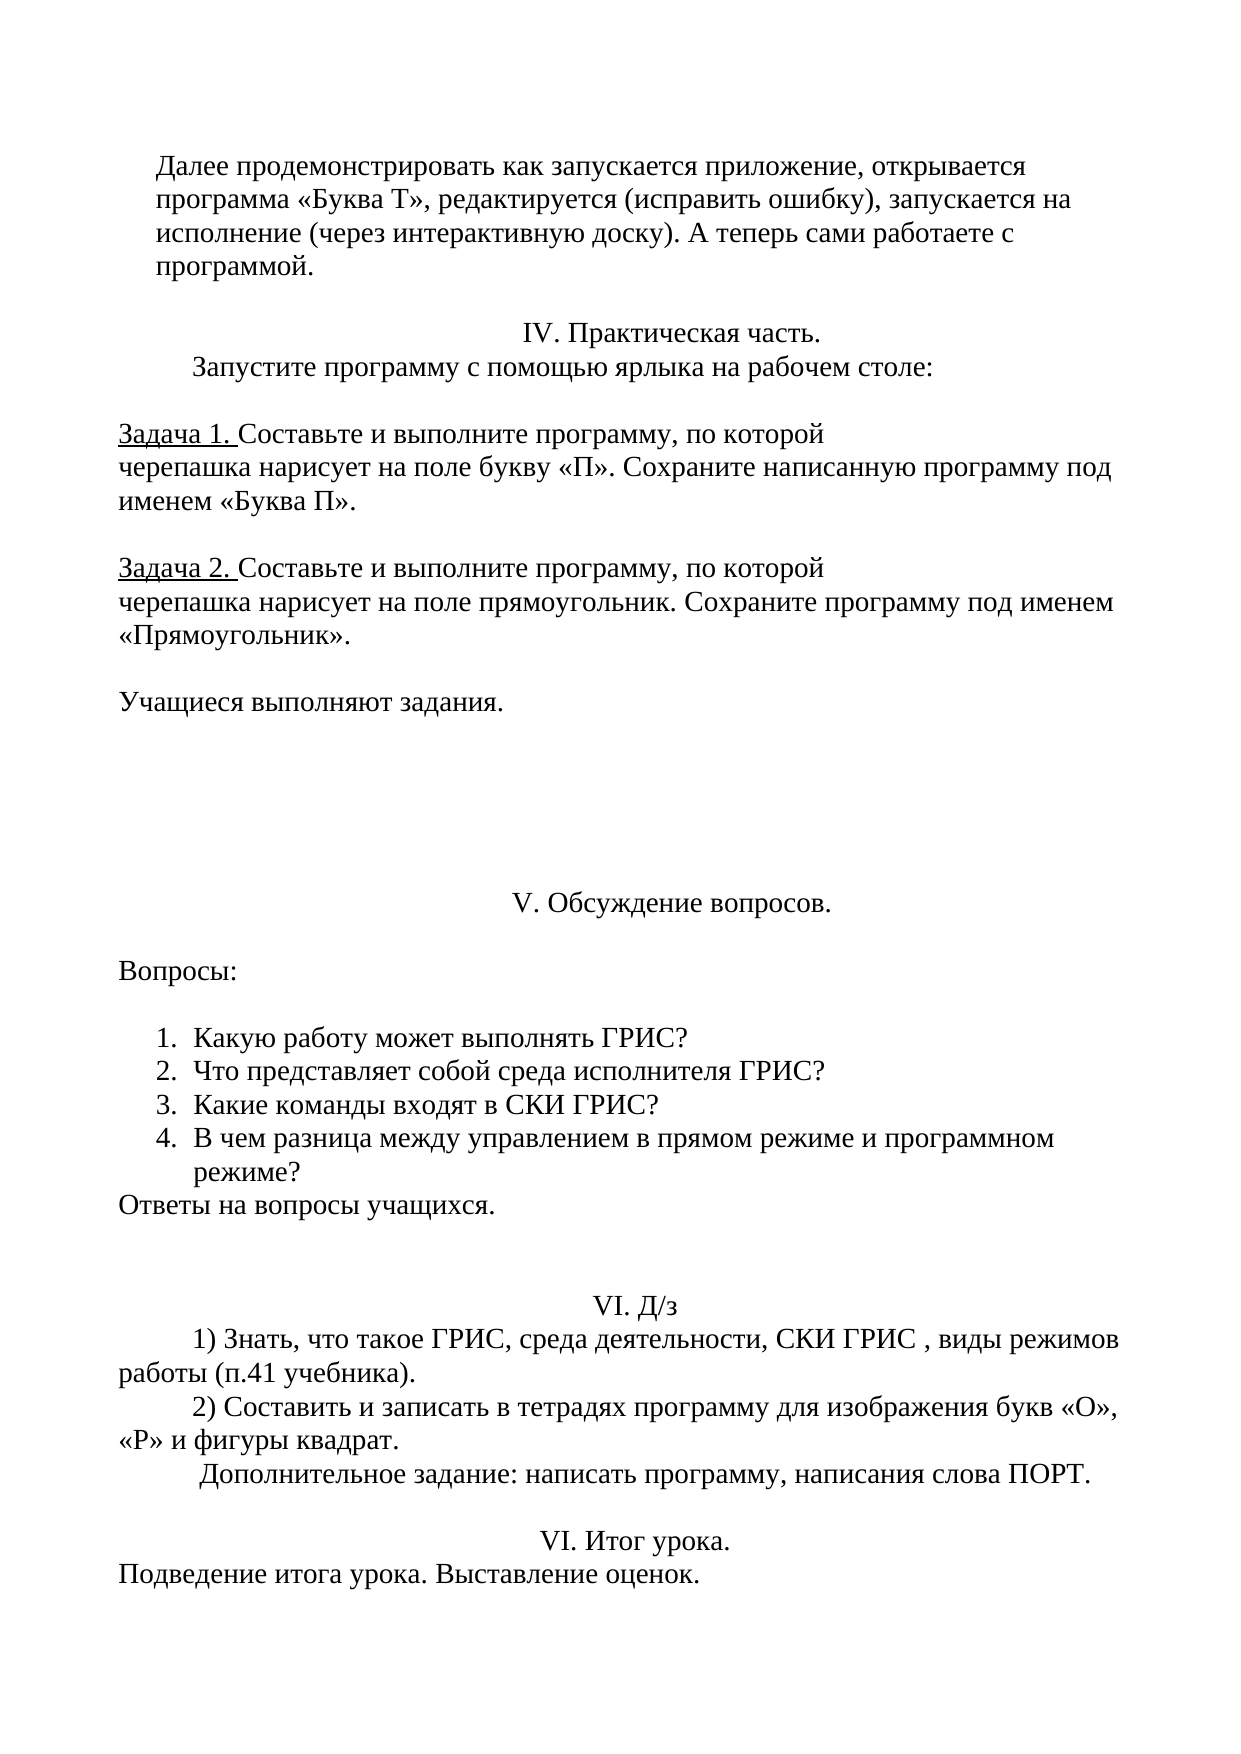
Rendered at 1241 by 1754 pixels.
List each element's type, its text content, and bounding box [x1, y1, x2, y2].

text Запустите программу с помощью ярлыка на рабочем столе: [118, 349, 1151, 382]
text VI. Итог урока. [118, 1523, 1151, 1556]
text Задача 1. Составьте и выполните программу, по которой черепашка нарисует на поле букву «П». Сохраните написанную программу под именем «Буква П». [118, 416, 1151, 517]
text IV. Практическая часть. [118, 315, 1151, 349]
text Задача 2. Составьте и выполните программу, по которой черепашка нарисует на поле прямоугольник. Сохраните программу под именем «Прямоугольник». [118, 550, 1151, 651]
text Вопросы: [118, 953, 1151, 986]
text Учащиеся выполняют задания. [118, 684, 1151, 718]
list Какие команды входят в СКИ ГРИС? [156, 1087, 1151, 1120]
text Подведение итога урока. Выставление оценок. [118, 1556, 1151, 1590]
list Какую работу может выполнять ГРИС? [156, 1020, 1151, 1053]
list В чем разница между управлением в прямом режиме и программном режиме? [156, 1120, 1151, 1187]
subtitle VI. Д/з [118, 1288, 1151, 1322]
list Что представляет собой среда исполнителя ГРИС? [156, 1053, 1151, 1087]
text Дополнительное задание: написать программу, написания слова ПОРТ. [118, 1456, 1151, 1489]
text Ответы на вопросы учащихся. [118, 1187, 1151, 1221]
text 2) Составить и записать в тетрадях программу для изображения букв «О», «Р» и фигуры квадрат. [118, 1389, 1151, 1456]
list Далее продемонстрировать как запускается приложение, открывается программа «Буква Т», редактируется (исправить ошибку), запускается на исполнение (через интерактивную доску). А теперь сами работаете с программой. [118, 148, 1151, 315]
text V. Обсуждение вопросов. [118, 886, 1151, 919]
text 1) Знать, что такое ГРИС, среда деятельности, СКИ ГРИС , виды режимов работы (п.41 учебника). [118, 1322, 1151, 1389]
